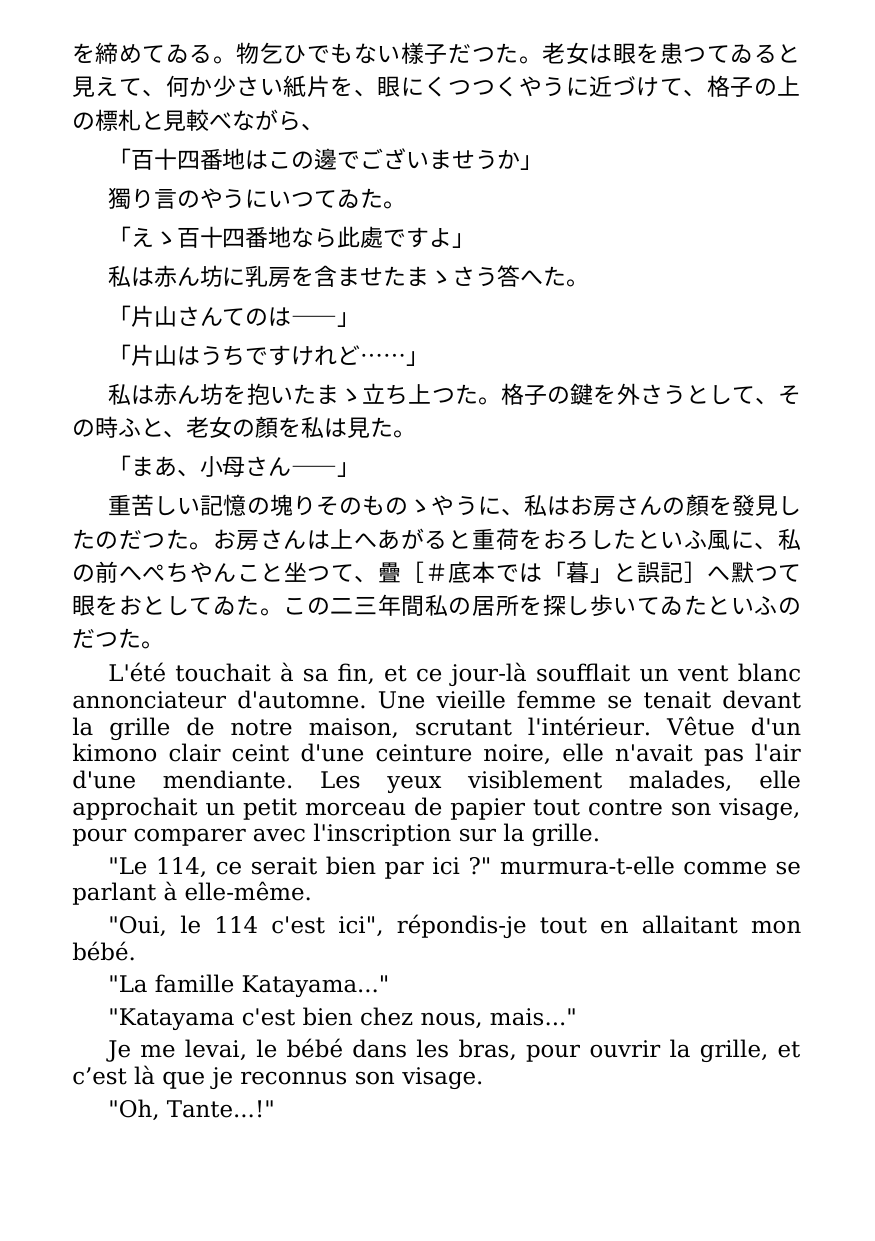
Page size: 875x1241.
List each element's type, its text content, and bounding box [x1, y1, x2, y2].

text 「百十四番地はこの邊でございませうか」 [72, 142, 802, 175]
text 「片山さんてのは――」 [72, 298, 802, 332]
text 重苦しい記憶の塊りそのものゝやうに、私はお房さんの顏を發見したのだつた。お房さんは上へあがると重荷をおろしたといふ風に、私の前へぺちやんこと坐つて、疊［＃底本では「暮」と誤記］へ默つて眼をおとしてゐた。この二三年間私の居所を探し歩いてゐたといふのだつた。 [72, 488, 802, 654]
text を締めてゐる。物乞ひでもない樣子だつた。老女は眼を患つてゐると見えて、何か少さい紙片を、眼にくつつくやうに近づけて、格子の上の標札と見較べながら、 [72, 36, 802, 136]
text Je me levai, le bébé dans les bras, pour ouvrir la grille, et c’est là que je reconnus son visage. [72, 1037, 802, 1090]
text 私は赤ん坊に乳房を含ませたまゝさう答へた。 [72, 259, 802, 292]
text 「まあ、小母さん――」 [72, 449, 802, 482]
text 獨り言のやうにいつてゐた。 [72, 181, 802, 214]
text "Oh, Tante...!" [72, 1096, 802, 1123]
text "Le 114, ce serait bien par ici ?" murmura-t-elle comme se parlant à elle-même. [72, 853, 802, 906]
text "Oui, le 114 c'est ici", répondis-je tout en allaitant mon bébé. [72, 912, 802, 966]
text 「片山はうちですけれど……」 [72, 337, 802, 371]
text 私は赤ん坊を抱いたまゝ立ち上つた。格子の鍵を外さうとして、その時ふと、老女の顏を私は見た。 [72, 377, 802, 443]
text L'été touchait à sa fin, et ce jour-là soufflait un vent blanc annonciateur d'automne. Une vieille femme se tenait devant la grille de notre maison, scrutant l'intérieur. Vêtue d'un kimono clair ceint d'une ceinture noire, elle n'avait pas l'air d'une mendiante. Les yeux visiblement malades, elle approchait un petit morceau de papier tout contre son visage, pour comparer avec l'inscription sur la grille. [72, 660, 802, 847]
text "La famille Katayama..." [72, 971, 802, 998]
text 「えゝ百十四番地なら此處ですよ」 [72, 220, 802, 253]
text "Katayama c'est bien chez nous, mais..." [72, 1004, 802, 1031]
